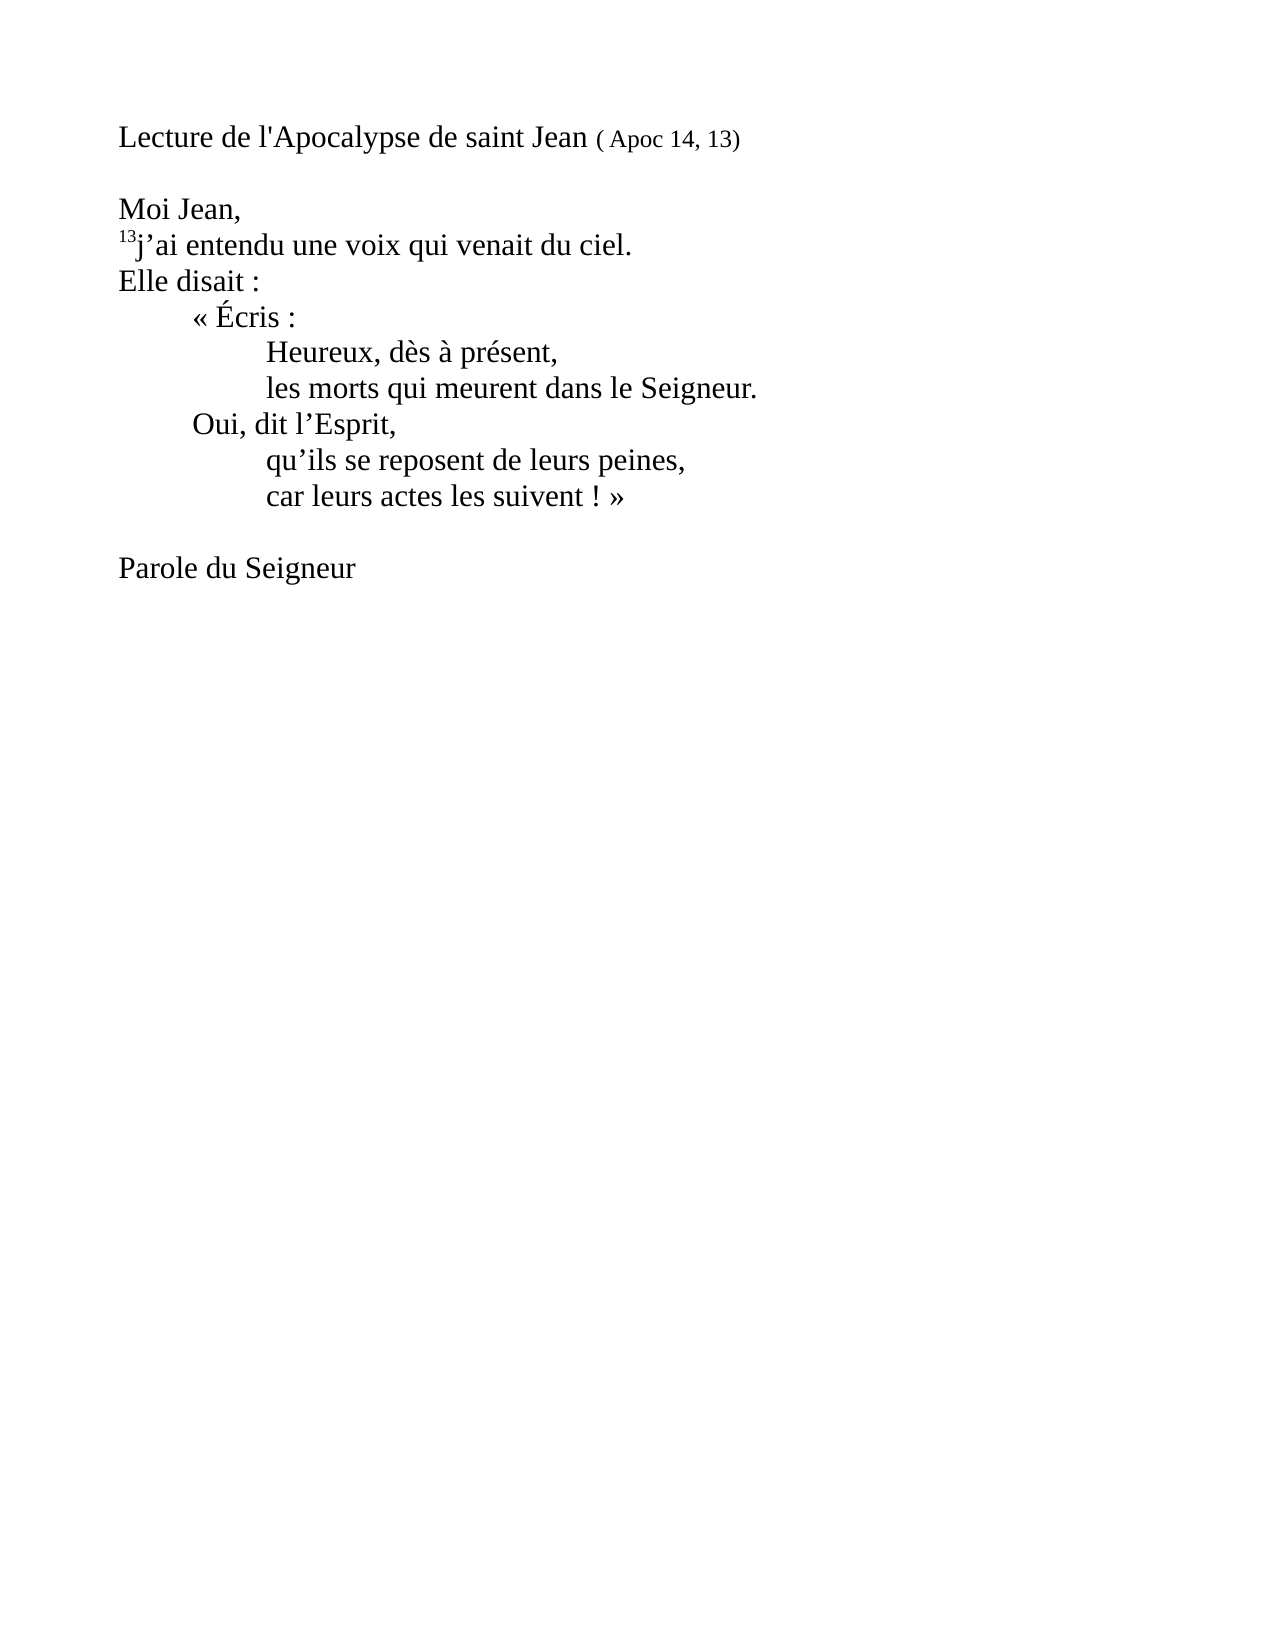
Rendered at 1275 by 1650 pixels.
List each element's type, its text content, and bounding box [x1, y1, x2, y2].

text qu’ils se reposent de leurs peines, [118, 442, 1157, 477]
text les morts qui meurent dans le Seigneur. [118, 370, 1157, 406]
text Lecture de l'Apocalypse de saint Jean ( Apoc 14, 13) [118, 118, 1157, 154]
text Heureux, dès à présent, [118, 334, 1157, 370]
text Oui, dit l’Esprit, [118, 406, 1157, 442]
text « Écris : [118, 298, 1157, 334]
text Moi Jean, [118, 190, 1157, 226]
text 13j’ai entendu une voix qui venait du ciel. [118, 226, 1157, 262]
text Parole du Seigneur [118, 549, 1157, 585]
text car leurs actes les suivent ! » [118, 477, 1157, 513]
text Elle disait : [118, 262, 1157, 298]
